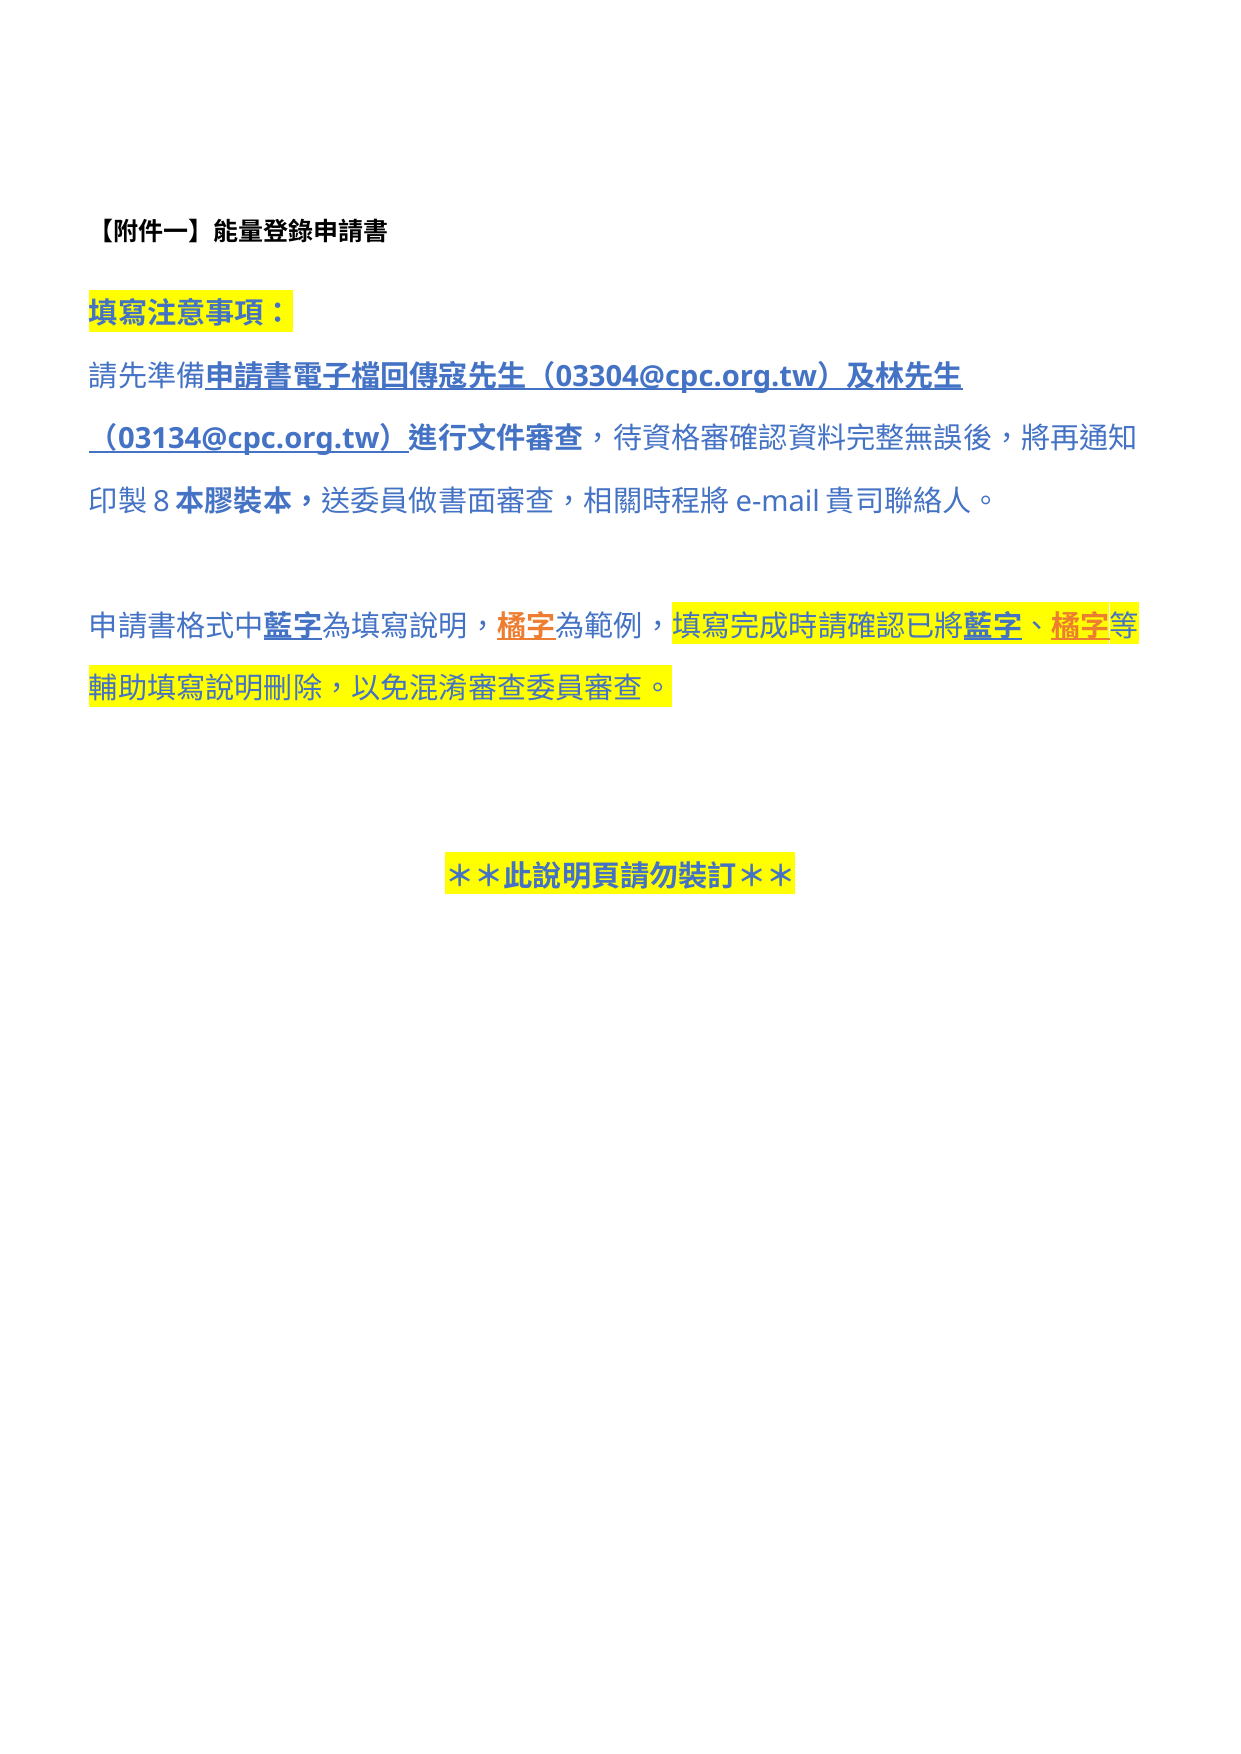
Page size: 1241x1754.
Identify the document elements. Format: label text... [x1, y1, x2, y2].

text 填寫注意事項： [89, 269, 1152, 332]
text ＊＊此說明頁請勿裝訂＊＊ [89, 832, 1152, 894]
text 請先準備申請書電子檔回傳寇先生（03304@cpc.org.tw）及林先生（03134@cpc.org.tw）進行文件審查，待資格審確認資料完整無誤後，將再通知印製8本膠裝本，送委員做書面審查，相關時程將e-mail貴司聯絡人。 [89, 332, 1152, 519]
text 申請書格式中藍字為填寫說明，橘字為範例，填寫完成時請確認已將藍字、橘字等輔助填寫說明刪除，以免混淆審查委員審查。 [89, 582, 1152, 707]
text 【附件一】能量登錄申請書 [89, 188, 1152, 250]
